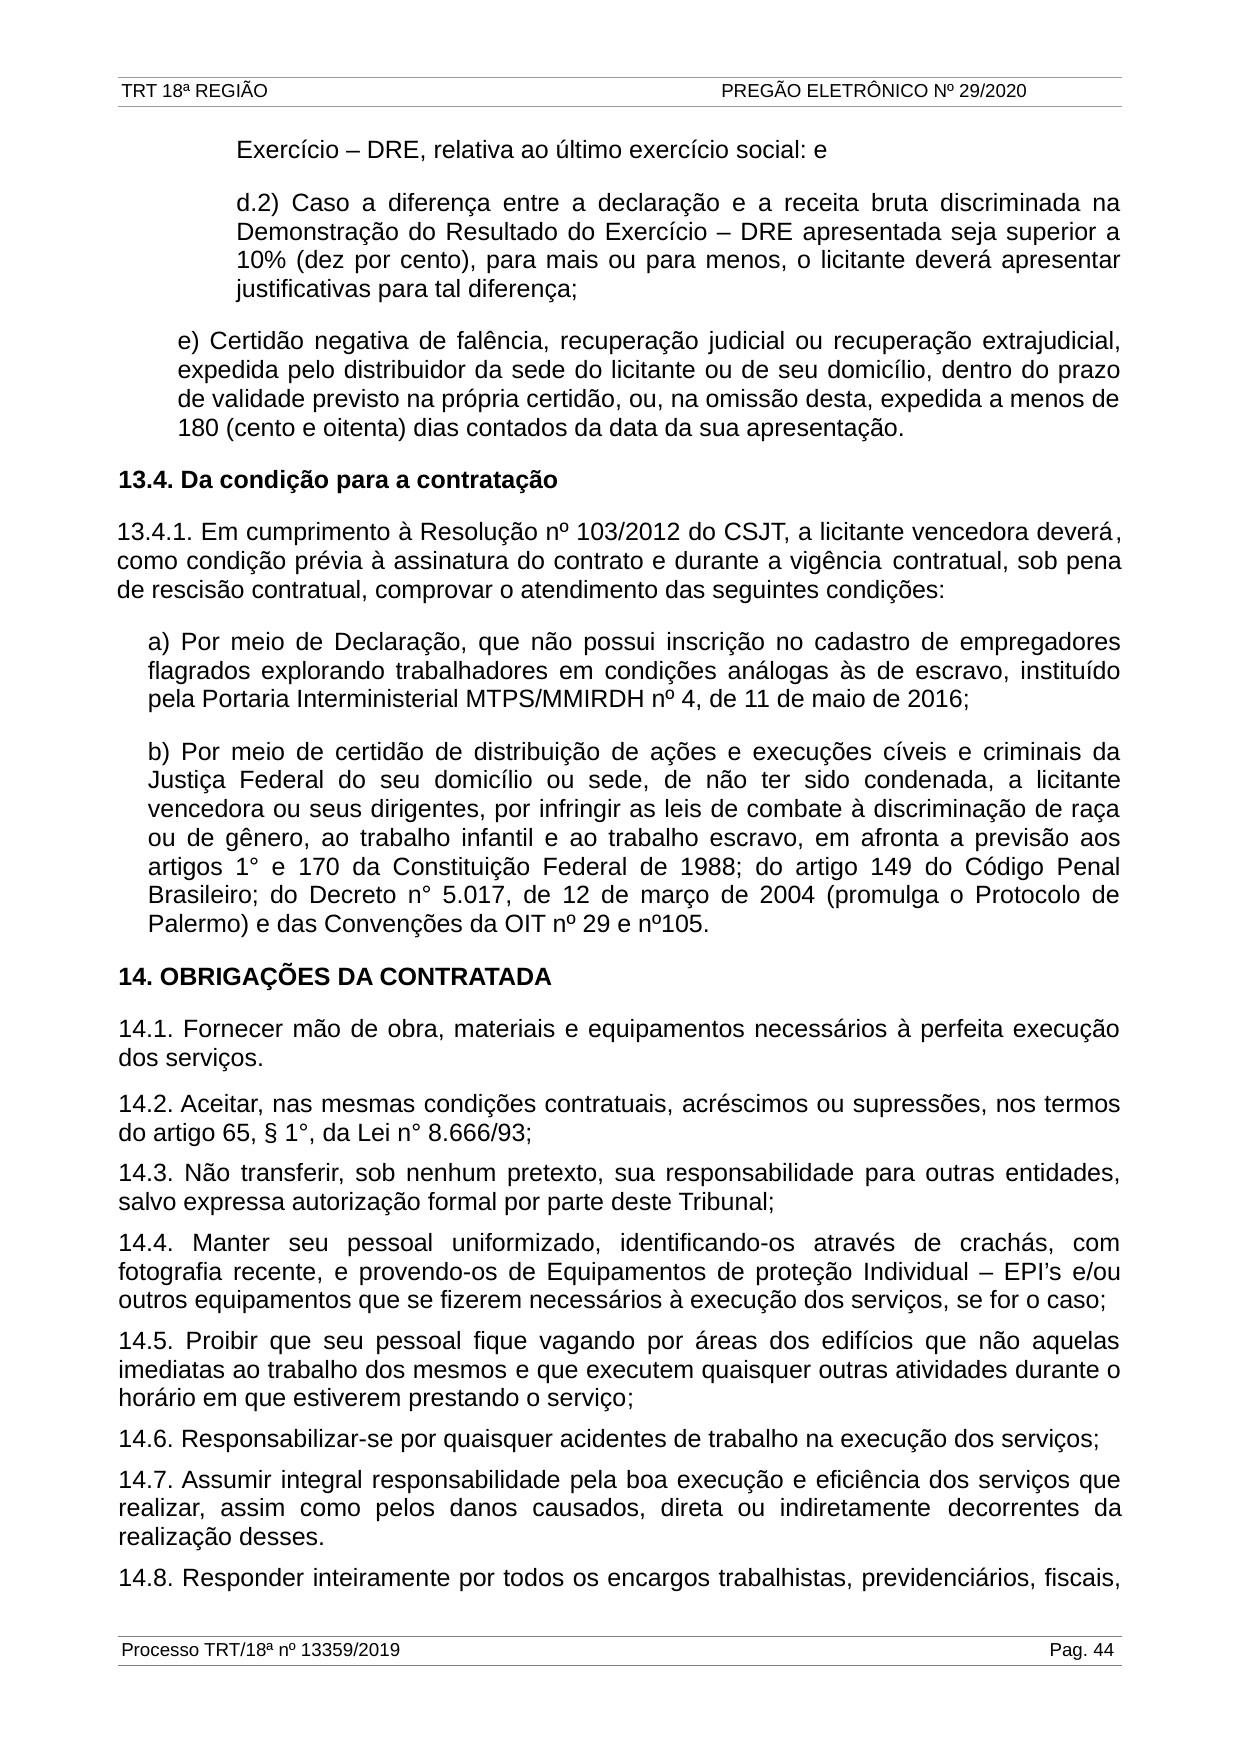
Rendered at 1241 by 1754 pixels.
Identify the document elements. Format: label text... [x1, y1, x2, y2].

text 14.3. Não transferir, sob nenhum pretexto, sua responsabilidade para outras entidades, salvo expressa autorização formal por parte deste Tribunal; [118, 1158, 1122, 1216]
text 14.1. Fornecer mão de obra, materiais e equipamentos necessários à perfeita execução dos serviços. [118, 1014, 1122, 1071]
text e) Certidão negativa de falência, recuperação judicial ou recuperação extrajudicial, expedida pelo distribuidor da sede do licitante ou de seu domicílio, dentro do prazo de validade previsto na própria certidão, ou, na omissão desta, expedida a menos de 180 (cento e oitenta) dias contados da data da sua apresentação. [177, 326, 1122, 441]
text 14.8. Responder inteiramente por todos os encargos trabalhistas, previdenciários, fiscais, [118, 1563, 1122, 1592]
text Exercício – DRE, relativa ao último exercício social: e [236, 136, 1122, 164]
text 14.2. Aceitar, nas mesmas condições contratuais, acréscimos ou supressões, nos termos do artigo 65, § 1°, da Lei n° 8.666/93; [118, 1089, 1122, 1147]
text 14.5. Proibir que seu pessoal fique vagando por áreas dos edifícios que não aquelas imediatas ao trabalho dos mesmos e que executem quaisquer outras atividades durante o horário em que estiverem prestando o serviço; [118, 1326, 1122, 1412]
text 13.4. Da condição para a contratação [118, 465, 1122, 494]
text 14. OBRIGAÇÕES DA CONTRATADA [118, 962, 1122, 990]
text b) Por meio de certidão de distribuição de ações e execuções cíveis e criminais da Justiça Federal do seu domicílio ou sede, de não ter sido condenada, a licitante vencedora ou seus dirigentes, por infringir as leis de combate à discriminação de raça ou de gênero, ao trabalho infantil e ao trabalho escravo, em afronta a previsão aos artigos 1° e 170 da Constituição Federal de 1988; do artigo 149 do Código Penal Brasileiro; do Decreto n° 5.017, de 12 de março de 2004 (promulga o Protocolo de Palermo) e das Convenções da OIT nº 29 e nº105. [148, 737, 1122, 938]
text d.2) Caso a diferença entre a declaração e a receita bruta discriminada na Demonstração do Resultado do Exercício – DRE apresentada seja superior a 10% (dez por cento), para mais ou para menos, o licitante deverá apresentar justificativas para tal diferença; [236, 188, 1122, 303]
text a) Por meio de Declaração, que não possui inscrição no cadastro de empregadores flagrados explorando trabalhadores em condições análogas às de escravo, instituído pela Portaria Interministerial MTPS/MMIRDH nº 4, de 11 de maio de 2016; [148, 627, 1122, 713]
text 14.6. Responsabilizar-se por quaisquer acidentes de trabalho na execução dos serviços; [118, 1424, 1122, 1453]
text 14.4. Manter seu pessoal uniformizado, identificando-os através de crachás, com fotografia recente, e provendo-os de Equipamentos de proteção Individual – EPI’s e/ou outros equipamentos que se fizerem necessários à execução dos serviços, se for o caso; [118, 1228, 1122, 1314]
text 14.7. Assumir integral responsabilidade pela boa execução e eficiência dos serviços que realizar, assim como pelos danos causados, direta ou indiretamente decorrentes da realização desses. [118, 1465, 1122, 1551]
text 13.4.1. Em cumprimento à Resolução nº 103/2012 do CSJT, a licitante vencedora deverá, como condição prévia à assinatura do contrato e durante a vigência contratual, sob pena de rescisão contratual, comprovar o atendimento das seguintes condições: [117, 517, 1122, 603]
